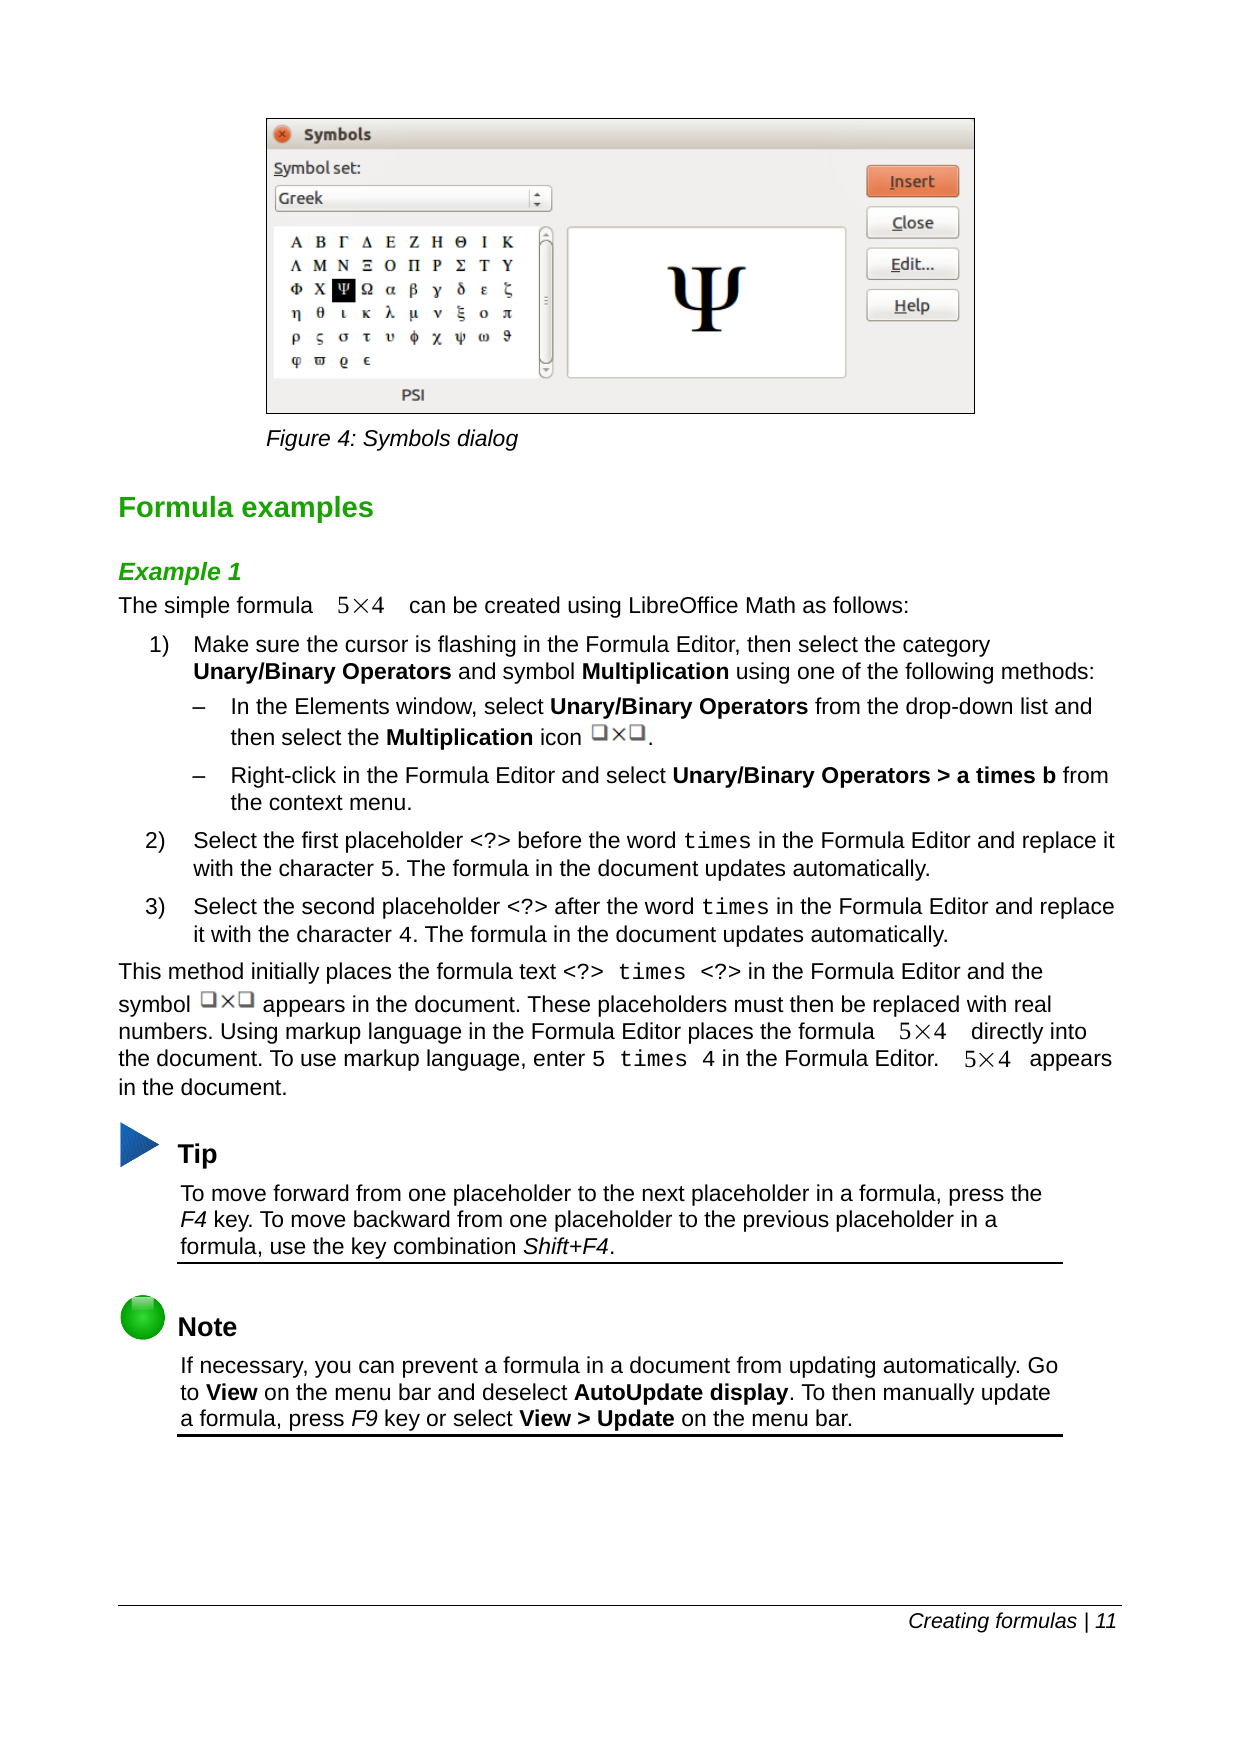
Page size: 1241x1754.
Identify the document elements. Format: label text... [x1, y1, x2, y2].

picture [588, 719, 648, 746]
text To move forward from one placeholder to the next placeholder in a formula, press the F4 key. To move backward from one placeholder to the previous placeholder in a formula, use the key combination Shift+F4. [177, 1177, 1063, 1262]
list Select the first placeholder <?> before the word times in the Formula Editor and replace it with the character 5. The formula in the document updates automatically. [165, 827, 1122, 884]
picture [267, 119, 974, 413]
text Figure 4: Symbols dialog [266, 424, 974, 451]
list Right-click in the Formula Editor and select Unary/Binary Operators > a times b from the context menu. [192, 762, 1122, 815]
picture [197, 986, 257, 1013]
text If necessary, you can prevent a formula in a document from updating automatically. Go to View on the menu bar and deselect AutoUpdate display. To then manually update a formula, press F9 key or select View > Update on the menu bar. [177, 1349, 1063, 1434]
subtitle Formula examples [118, 491, 1122, 524]
list In the Elements window, select Unary/Binary Operators from the drop-down list and then select the Multiplication icon . [192, 693, 1122, 750]
subtitle Note [118, 1293, 1122, 1342]
list Make sure the cursor is flashing in the Formula Editor, then select the category Unary/Binary Operators and symbol Multiplication using one of the following methods: [169, 631, 1122, 684]
subtitle Tip [118, 1120, 1122, 1169]
text This method initially places the formula text <?> times <?> in the Formula Editor and the symbol appears in the document. These placeholders must then be replaced with real numbers. Using markup language in the Formula Editor places the formula directly into the document. To use markup language, enter 5 times 4 in the Formula Editor. appears in the document. [118, 958, 1122, 1100]
text The simple formula can be created using LibreOffice Math as follows: [118, 591, 1122, 619]
subtitle Example 1 [118, 556, 1122, 585]
list Select the second placeholder <?> after the word times in the Formula Editor and replace it with the character 4. The formula in the document updates automatically. [165, 893, 1122, 949]
